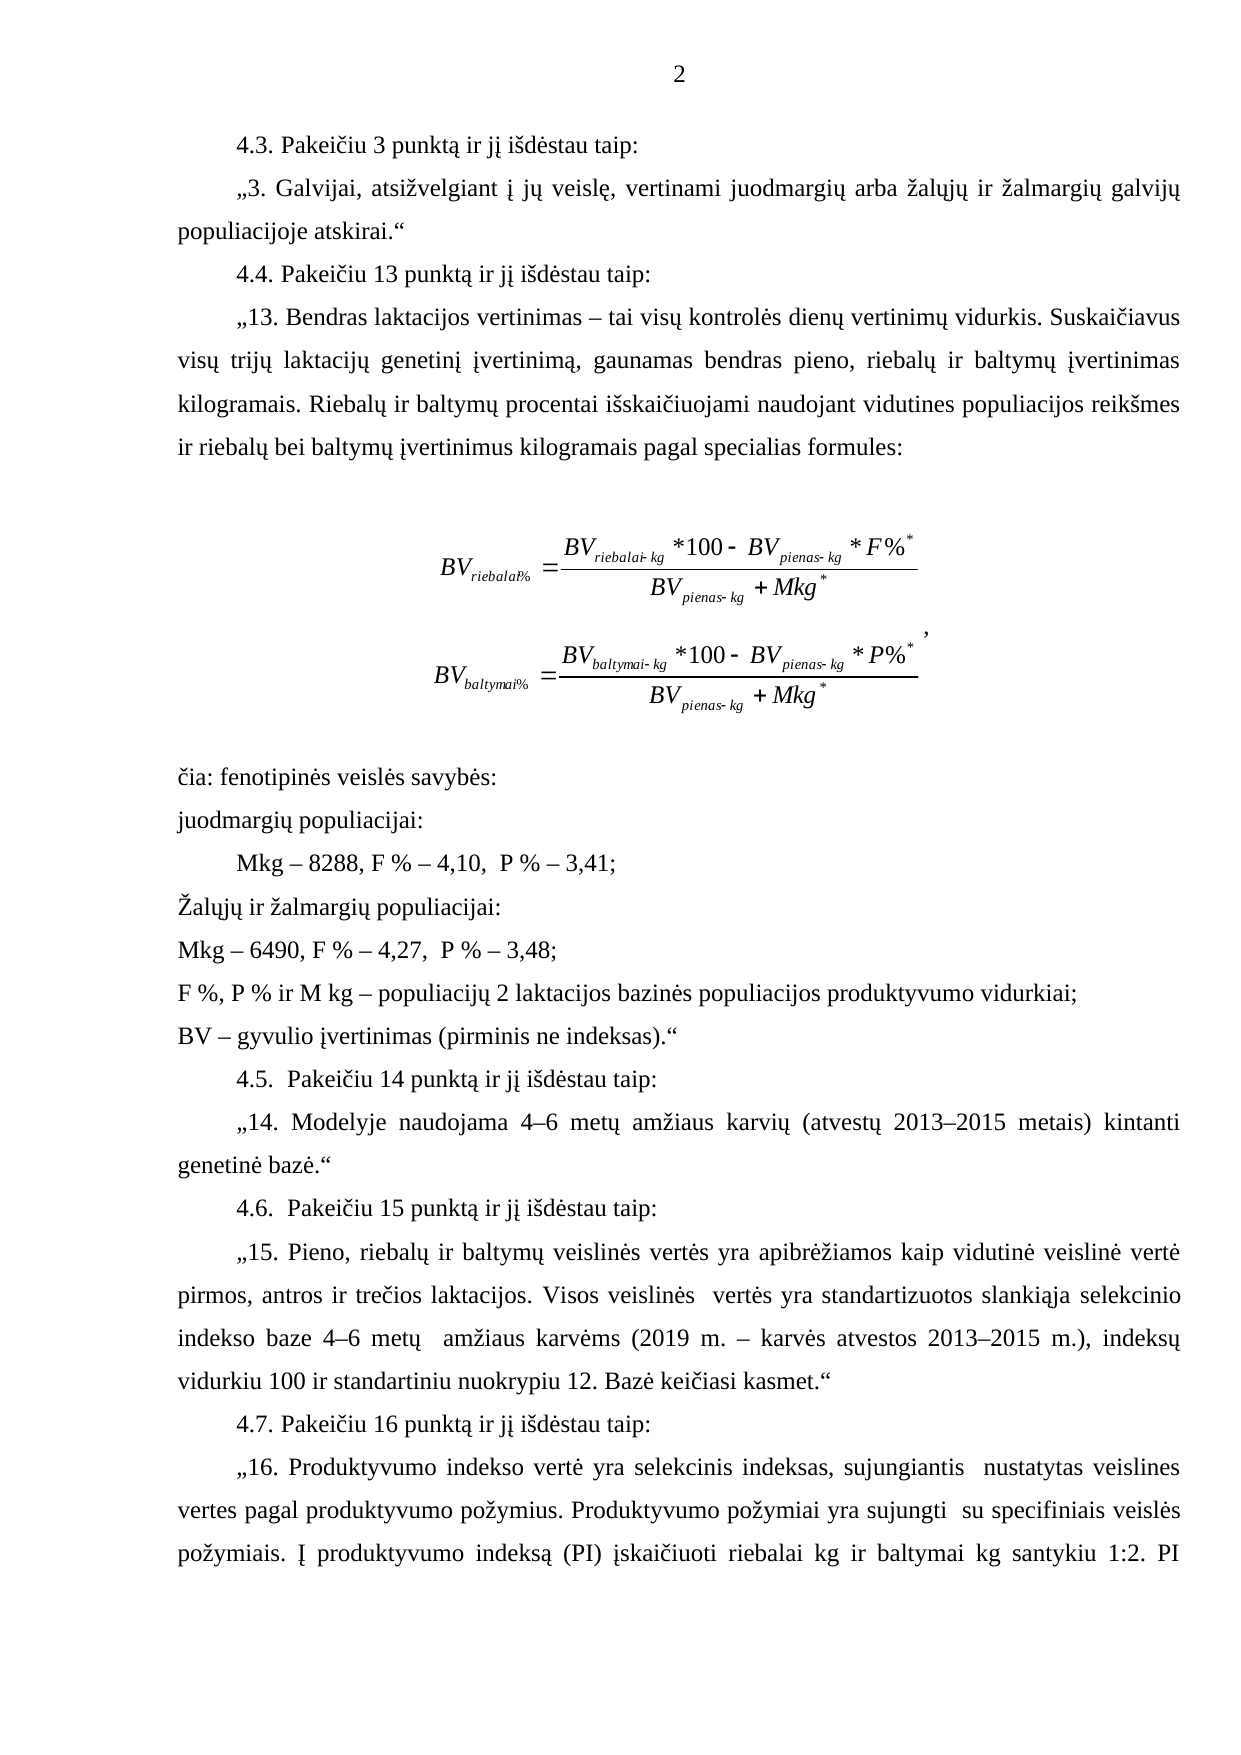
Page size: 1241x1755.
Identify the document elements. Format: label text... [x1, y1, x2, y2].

text Mkg – 8288, F % – 4,10, P % – 3,41; [177, 848, 1181, 877]
text F %, P % ir M kg – populiacijų 2 laktacijos bazinės populiacijos produktyvumo vidurkiai; [177, 978, 1181, 1007]
text 4.7. Pakeičiu 16 punktą ir jį išdėstau taip: [177, 1409, 1181, 1438]
text Mkg – 6490, F % – 4,27, P % – 3,48; [177, 935, 1181, 963]
text Žalųjų ir žalmargių populiacijai: [177, 892, 1181, 920]
text BV(baltymai%)=(BV(baltymai–kg)*100–BV(pienas–kg)*P%*)/(BV(pienas–kg)+Mkg*), [177, 611, 1181, 719]
text čia: fenotipinės veislės savybės: [177, 762, 1181, 791]
text juodmargių populiacijai: [177, 805, 1181, 834]
text „3. Galvijai, atsižvelgiant į jų veislę, vertinami juodmargių arba žalųjų ir žalmargių galvijų populiacijoje atskirai.“ [177, 173, 1181, 245]
text „16. Produktyvumo indekso vertė yra selekcinis indeksas, sujungiantis nustatytas veislines vertes pagal produktyvumo požymius. Produktyvumo požymiai yra sujungti su specifiniais veislės požymiais. Į produktyvumo indeksą (PI) įskaičiuoti riebalai kg ir baltymai kg santykiu 1:2. PI [177, 1452, 1181, 1567]
text „14. Modelyje naudojama 4–6 metų amžiaus karvių (atvestų 2013–2015 metais) kintanti genetinė bazė.“ [177, 1107, 1181, 1179]
text 4.5. Pakeičiu 14 punktą ir jį išdėstau taip: [177, 1064, 1181, 1093]
text 4.3. Pakeičiu 3 punktą ir jį išdėstau taip: [177, 130, 1181, 159]
text 4.6. Pakeičiu 15 punktą ir jį išdėstau taip: [236, 1193, 1181, 1222]
text BV(riebalai%)=(BV(riebalai–kg)*100–(BV(pienas–kg)*F%*))/BV(pienas–kg)+Mkg* [177, 504, 1181, 611]
text BV – gyvulio įvertinimas (pirminis ne indeksas).“ [177, 1021, 1181, 1050]
text „13. Bendras laktacijos vertinimas – tai visų kontrolės dienų vertinimų vidurkis. Suskaičiavus visų trijų laktacijų genetinį įvertinimą, gaunamas bendras pieno, riebalų ir baltymų įvertinimas kilogramais. Riebalų ir baltymų procentai išskaičiuojami naudojant vidutines populiacijos reikšmes ir riebalų bei baltymų įvertinimus kilogramais pagal specialias formules: [177, 302, 1181, 461]
text 4.4. Pakeičiu 13 punktą ir jį išdėstau taip: [177, 259, 1181, 288]
text „15. Pieno, riebalų ir baltymų veislinės vertės yra apibrėžiamos kaip vidutinė veislinė vertė pirmos, antros ir trečios laktacijos. Visos veislinės vertės yra standartizuotos slankiąja selekcinio indekso baze 4–6 metų amžiaus karvėms (2019 m. – karvės atvestos 2013–2015 m.), indeksų vidurkiu 100 ir standartiniu nuokrypiu 12. Bazė keičiasi kasmet.“ [177, 1237, 1181, 1395]
